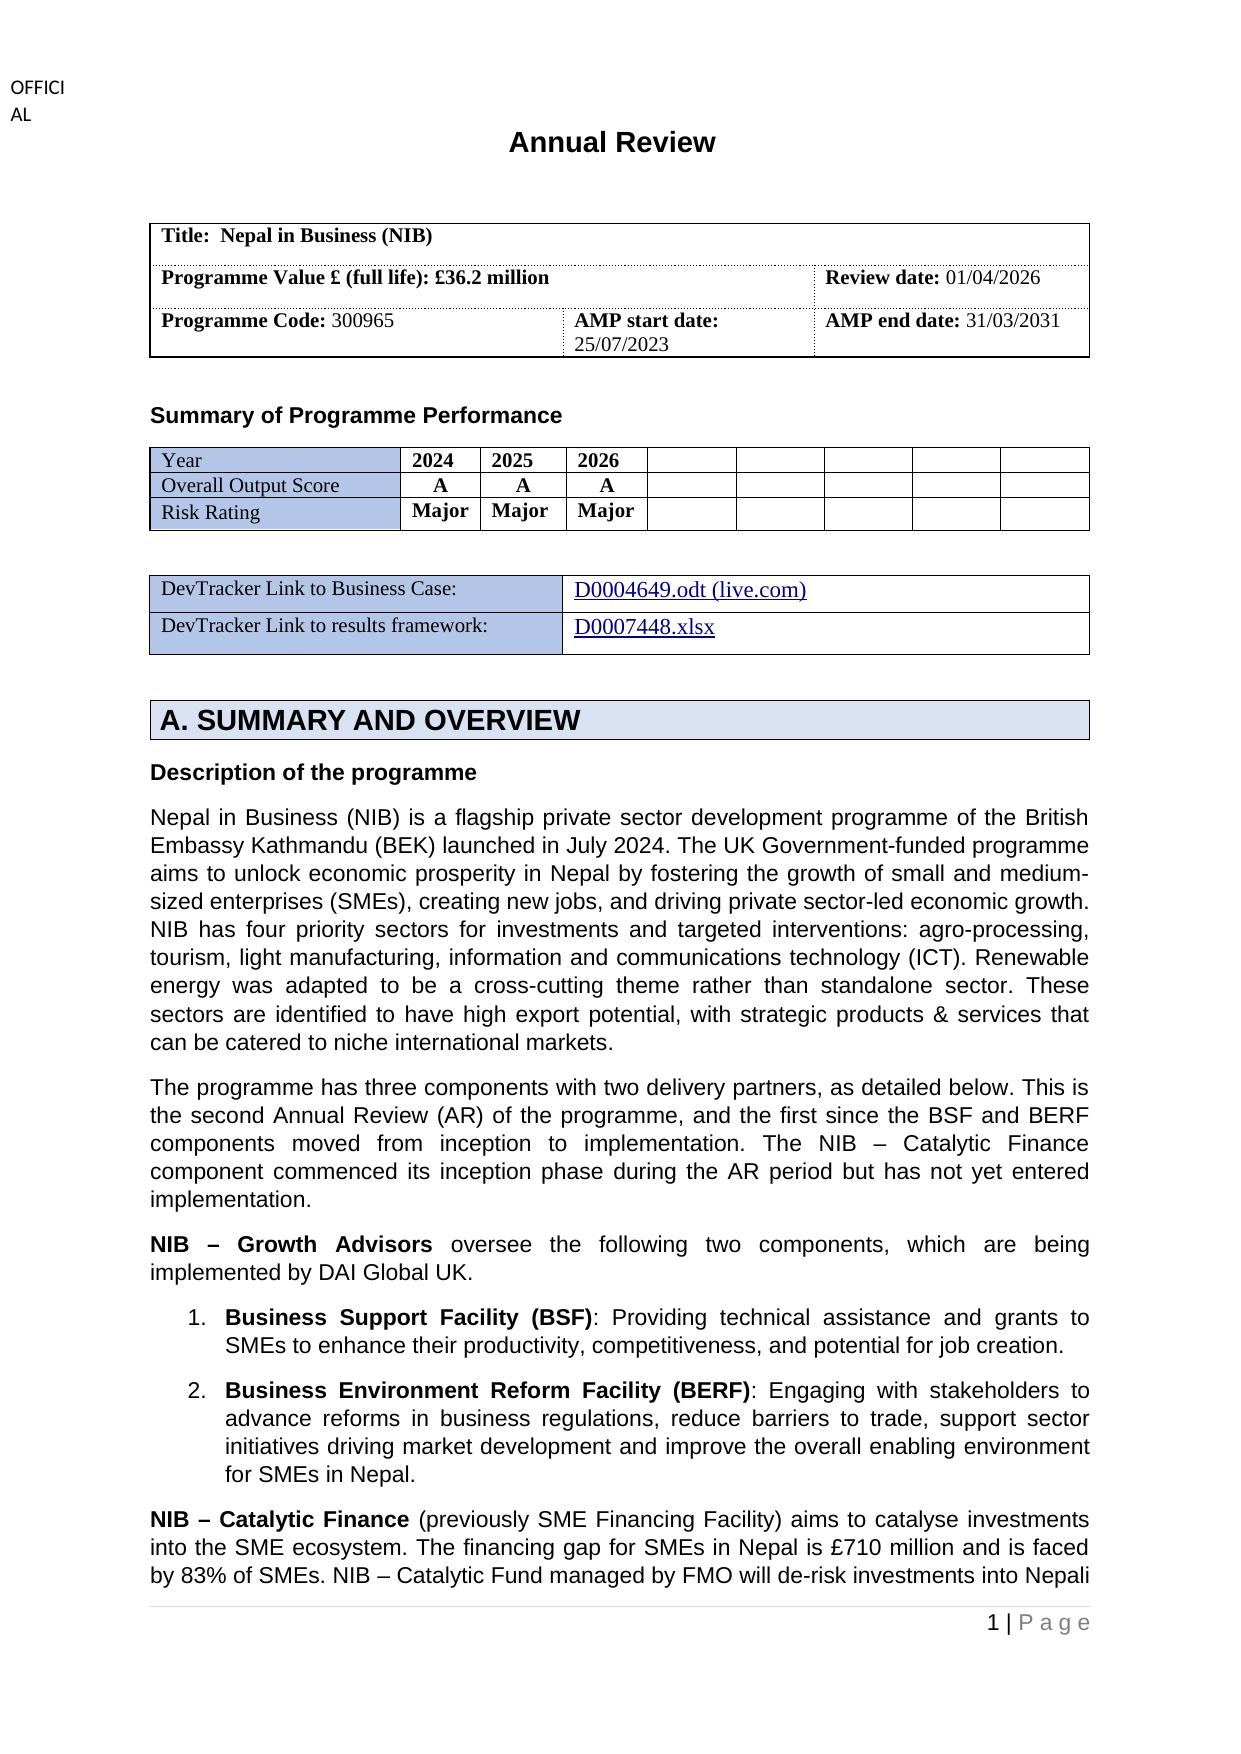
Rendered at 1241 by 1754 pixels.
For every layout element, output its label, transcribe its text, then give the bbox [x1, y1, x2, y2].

table_cell Major [567, 498, 647, 529]
table_cell Risk Rating [151, 498, 400, 529]
table_header [648, 448, 736, 472]
table_header DevTracker Link to Business Case: [150, 576, 562, 612]
table_cell [913, 498, 1000, 529]
table_header Year [151, 448, 400, 472]
list Business Support Facility (BSF): Providing technical assistance and grants to SMEs to enhance their productivity, competitiveness, and potential for job creation. [187, 1304, 1090, 1358]
table_cell [737, 473, 824, 497]
table_header 2025 [481, 448, 566, 472]
table_cell [648, 473, 736, 497]
table_cell A [567, 473, 647, 497]
table_cell Major [481, 498, 566, 529]
table_header 2026 [567, 448, 647, 472]
table_cell [825, 498, 912, 529]
table_cell [825, 473, 912, 497]
table_cell [648, 498, 736, 529]
table_cell [1001, 498, 1089, 529]
table_header 2024 [401, 448, 480, 472]
text NIB – Catalytic Finance (previously SME Financing Facility) aims to catalyse investments into the SME ecosystem. The financing gap for SMEs in Nepal is £710 million and is faced by 83% of SMEs. NIB – Catalytic Fund managed by FMO will de-risk investments into Nepali [150, 1506, 1090, 1588]
table_cell Overall Output Score [151, 473, 400, 497]
table_cell A [401, 473, 480, 497]
table_cell AMP end date: 31/03/2031 [814, 308, 1089, 356]
text NIB – Growth Advisors oversee the following two components, which are being implemented by DAI Global UK. [150, 1231, 1090, 1285]
table_cell [737, 498, 824, 529]
table_header [1001, 448, 1089, 472]
table_cell A [481, 473, 566, 497]
table_cell Programme Code: 300965 [151, 308, 563, 356]
table_header Title: Nepal in Business (NIB) [151, 224, 1089, 265]
text The programme has three components with two delivery partners, as detailed below. This is the second Annual Review (AR) of the programme, and the first since the BSF and BERF components moved from inception to implementation. The NIB – Catalytic Finance component commenced its inception phase during the AR period but has not yet entered implementation. [150, 1073, 1090, 1212]
table_cell Programme Value £ (full life): £36.2 million [151, 265, 814, 308]
table_cell Major [401, 498, 480, 529]
table_cell DevTracker Link to results framework: [150, 613, 562, 654]
table_cell AMP start date: 25/07/2023 [563, 308, 814, 356]
subtitle Annual Review [150, 125, 1090, 159]
table_cell D0007448.xlsx [563, 613, 1089, 654]
table_header [825, 448, 912, 472]
table_cell [1001, 473, 1089, 497]
text Nepal in Business (NIB) is a flagship private sector development programme of the British Embassy Kathmandu (BEK) launched in July 2024. The UK Government-funded programme aims to unlock economic prosperity in Nepal by fostering the growth of small and medium-sized enterprises (SMEs), creating new jobs, and driving private sector-led economic growth. NIB has four priority sectors for investments and targeted interventions: agro-processing, tourism, light manufacturing, information and communications technology (ICT). Renewable energy was adapted to be a cross-cutting theme rather than standalone sector. These sectors are identified to have high export potential, with strategic products & services that can be catered to niche international markets. [150, 804, 1090, 1055]
text Description of the programme [150, 759, 1090, 785]
table_header [737, 448, 824, 472]
table_cell Review date: 01/04/2026 [814, 265, 1089, 308]
table_header [913, 448, 1000, 472]
list Business Environment Reform Facility (BERF): Engaging with stakeholders to advance reforms in business regulations, reduce barriers to trade, support sector initiatives driving market development and improve the overall enabling environment for SMEs in Nepal. [187, 1377, 1090, 1487]
table_cell [913, 473, 1000, 497]
table_header D0004649.odt (live.com) [563, 576, 1089, 612]
text Summary of Programme Performance [150, 402, 1090, 429]
subtitle A. SUMMARY AND OVERVIEW [151, 701, 1089, 739]
